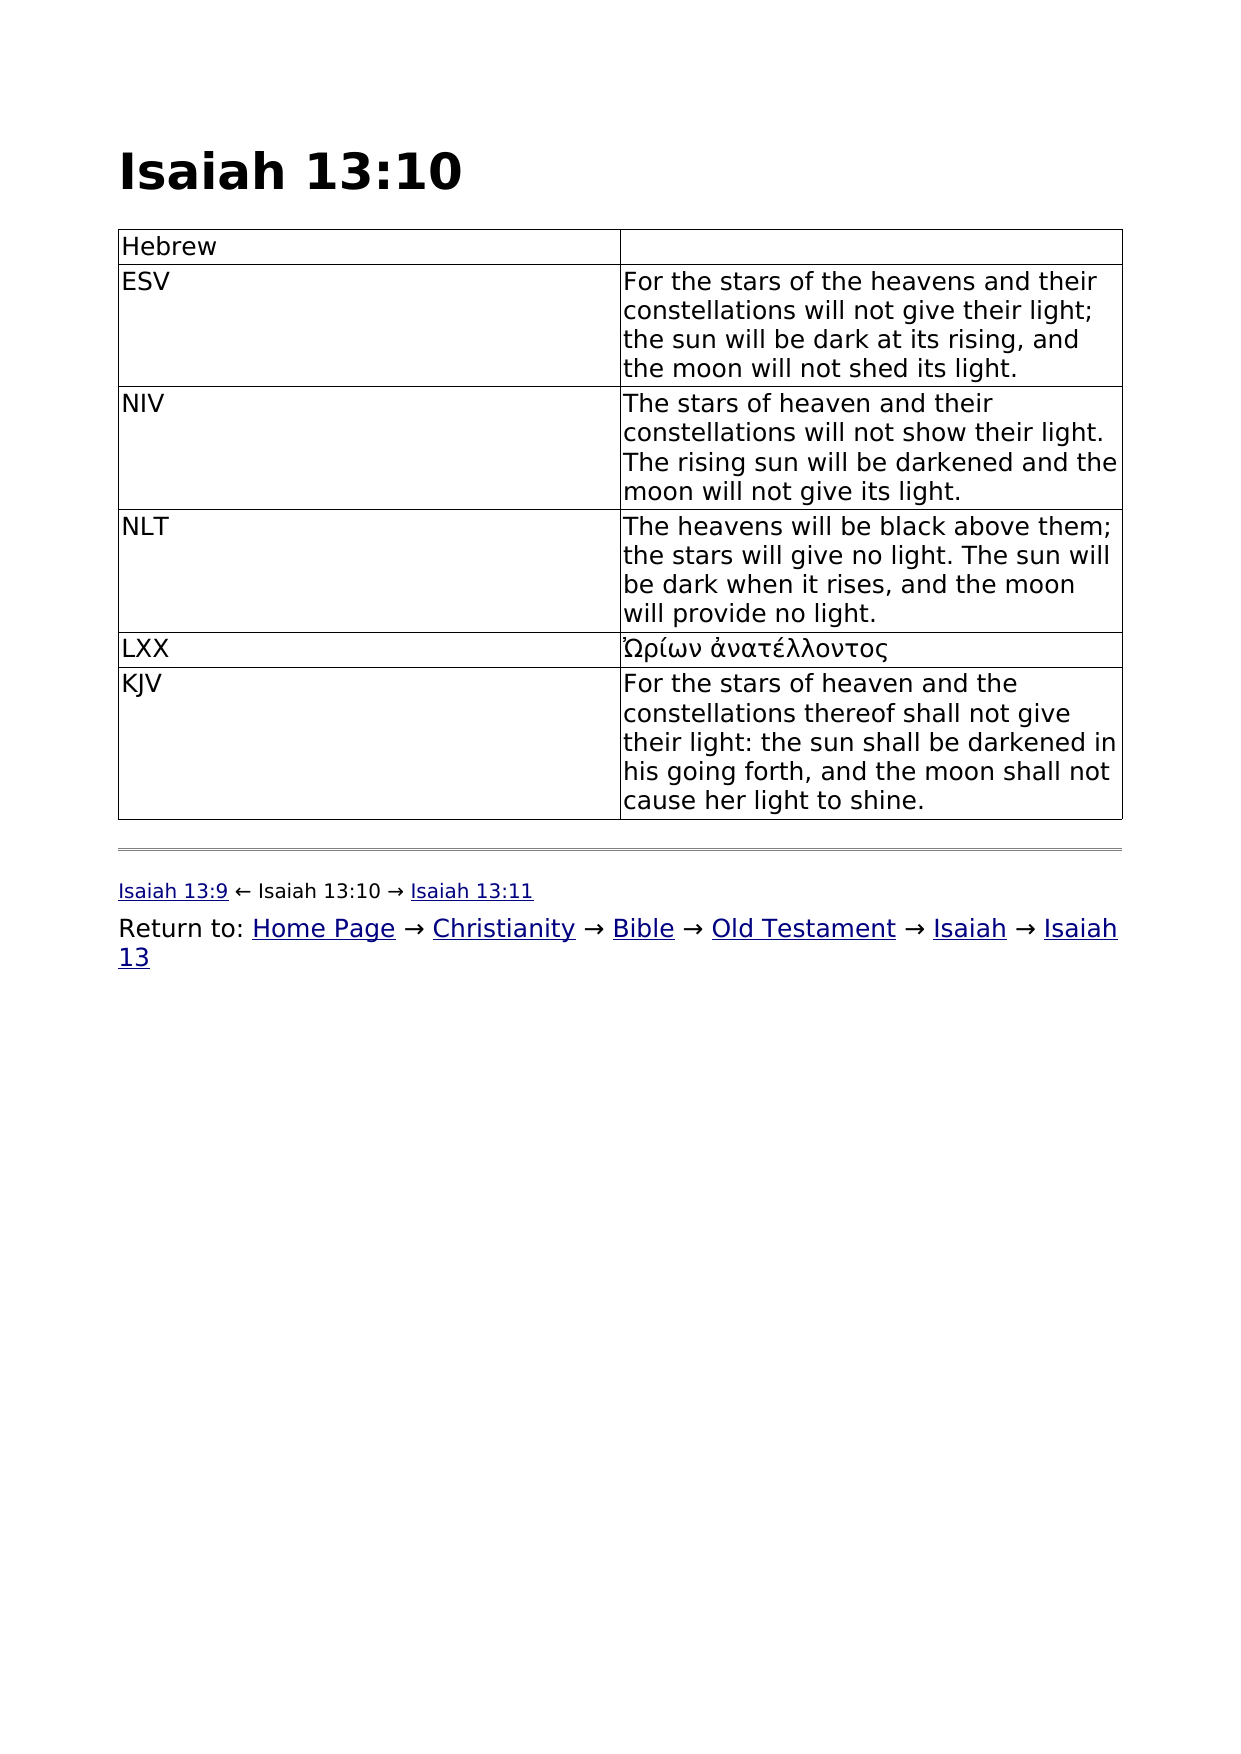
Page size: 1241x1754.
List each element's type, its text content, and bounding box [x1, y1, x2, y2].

table_cell The heavens will be black above them; the stars will give no light. The sun will be dark when it rises, and the moon will provide no light. [621, 510, 1122, 632]
table_header [621, 230, 1122, 264]
table_cell NIV [119, 387, 620, 509]
table_cell NLT [119, 510, 620, 632]
table_cell ESV [119, 265, 620, 386]
text Isaiah 13:9 ← Isaiah 13:10 → Isaiah 13:11 [118, 880, 1122, 914]
table_cell LXX [119, 633, 620, 667]
table_header Hebrew [119, 230, 620, 264]
subtitle Isaiah 13:10 [118, 143, 1122, 201]
table_cell For the stars of the heavens and their constellations will not give their light; the sun will be dark at its rising, and the moon will not shed its light. [621, 265, 1122, 386]
table_cell The stars of heaven and their constellations will not show their light. The rising sun will be darkened and the moon will not give its light. [621, 387, 1122, 509]
table_cell KJV [119, 668, 620, 818]
text Return to: Home Page → Christianity → Bible → Old Testament → Isaiah → Isaiah 13 [118, 914, 1122, 972]
table_cell For the stars of heaven and the constellations thereof shall not give their light: the sun shall be darkened in his going forth, and the moon shall not cause her light to shine. [621, 668, 1122, 818]
table_cell Ὠρίων ἀνατέλλοντος [621, 633, 1122, 667]
